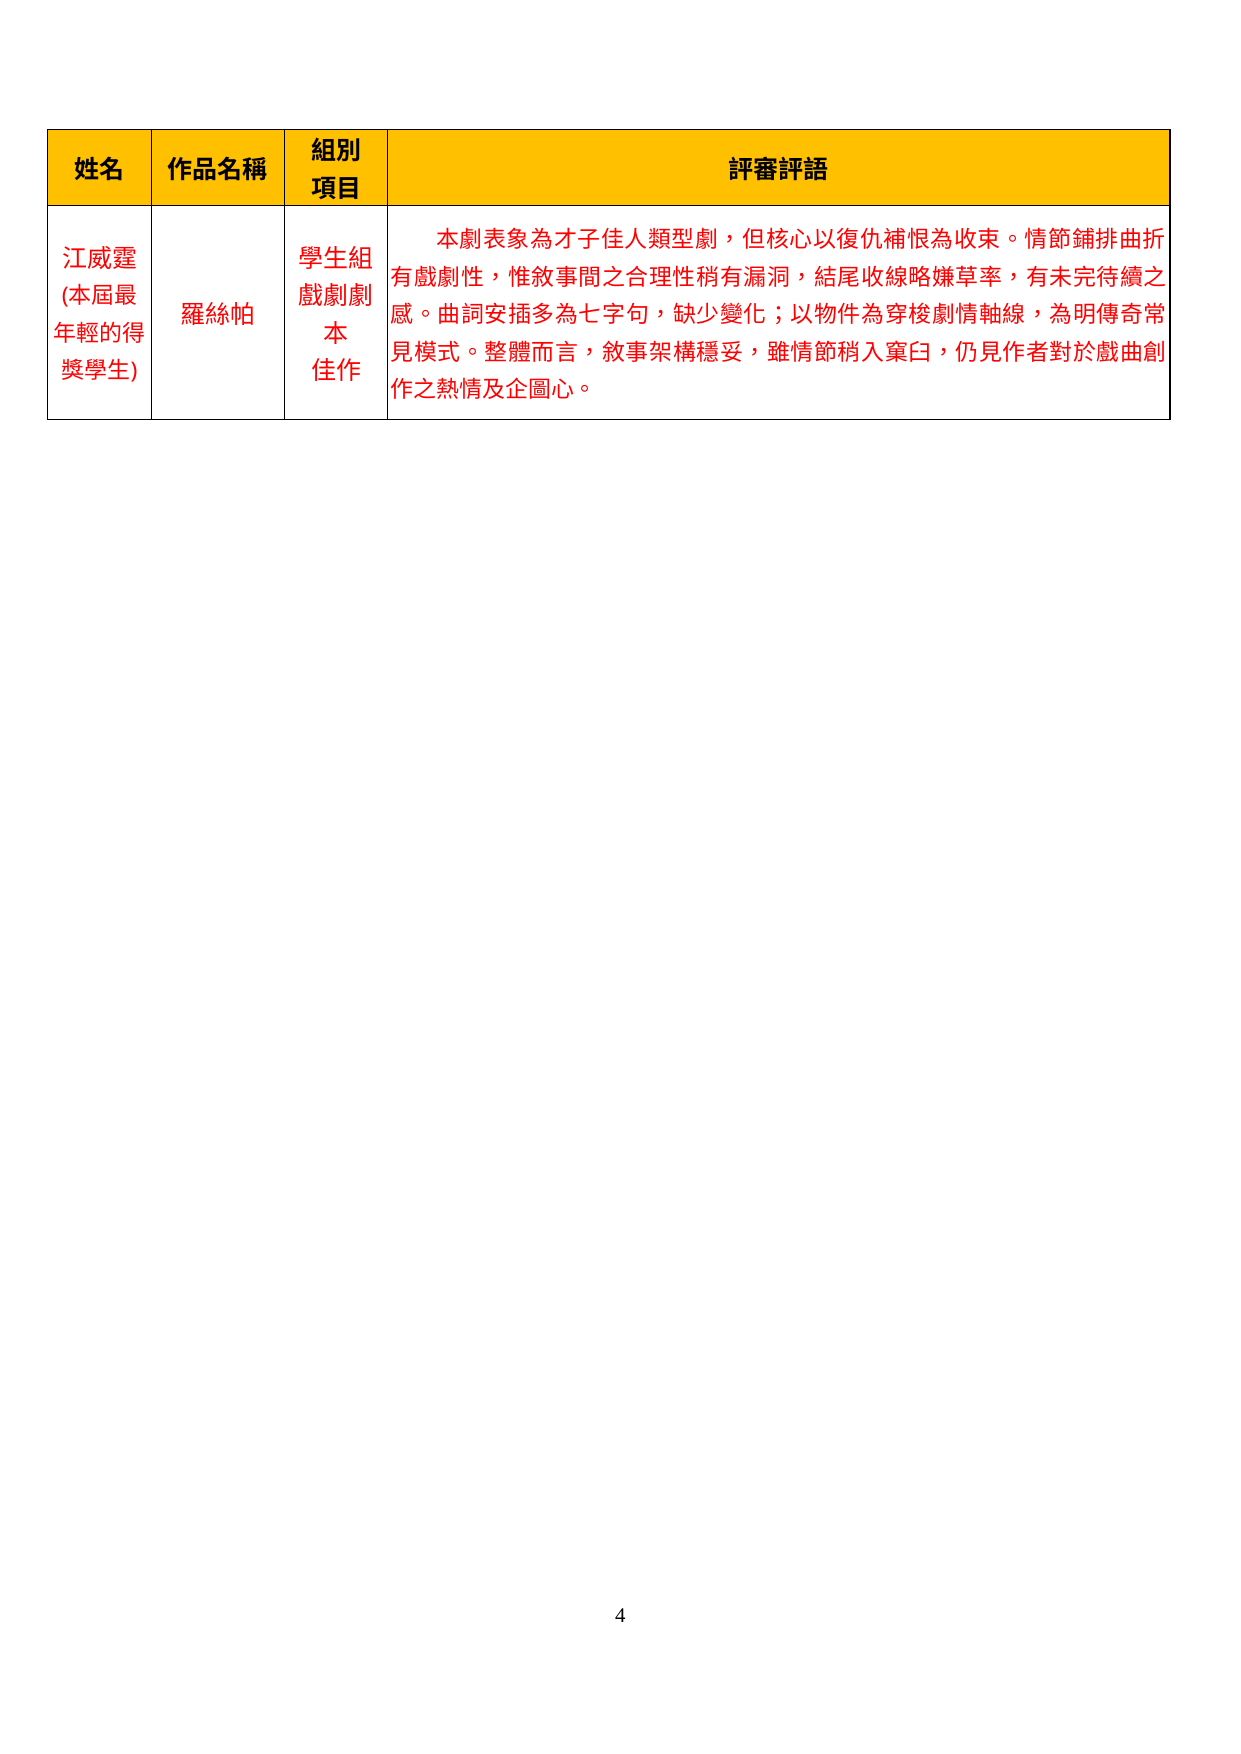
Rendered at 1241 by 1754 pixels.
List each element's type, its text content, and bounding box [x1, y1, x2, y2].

table_cell 江威霆 (本屆最年輕的得獎學生) [48, 206, 151, 419]
table_cell 學生組戲劇劇本 佳作 [285, 206, 387, 419]
table_cell 羅絲帕 [152, 206, 284, 419]
table_cell 本劇表象為才子佳人類型劇，但核心以復仇補恨為收束。情節鋪排曲折有戲劇性，惟敘事間之合理性稍有漏洞，結尾收線略嫌草率，有未完待續之感。曲詞安插多為七字句，缺少變化；以物件為穿梭劇情軸線，為明傳奇常見模式。整體而言，敘事架構穩妥，雖情節稍入窠臼，仍見作者對於戲曲創作之熱情及企圖心。 [388, 206, 1169, 419]
table_header 評審評語 [388, 130, 1169, 205]
table_header 作品名稱 [152, 130, 284, 205]
table_header 組別 項目 [285, 130, 387, 205]
table_header 姓名 [48, 130, 151, 205]
